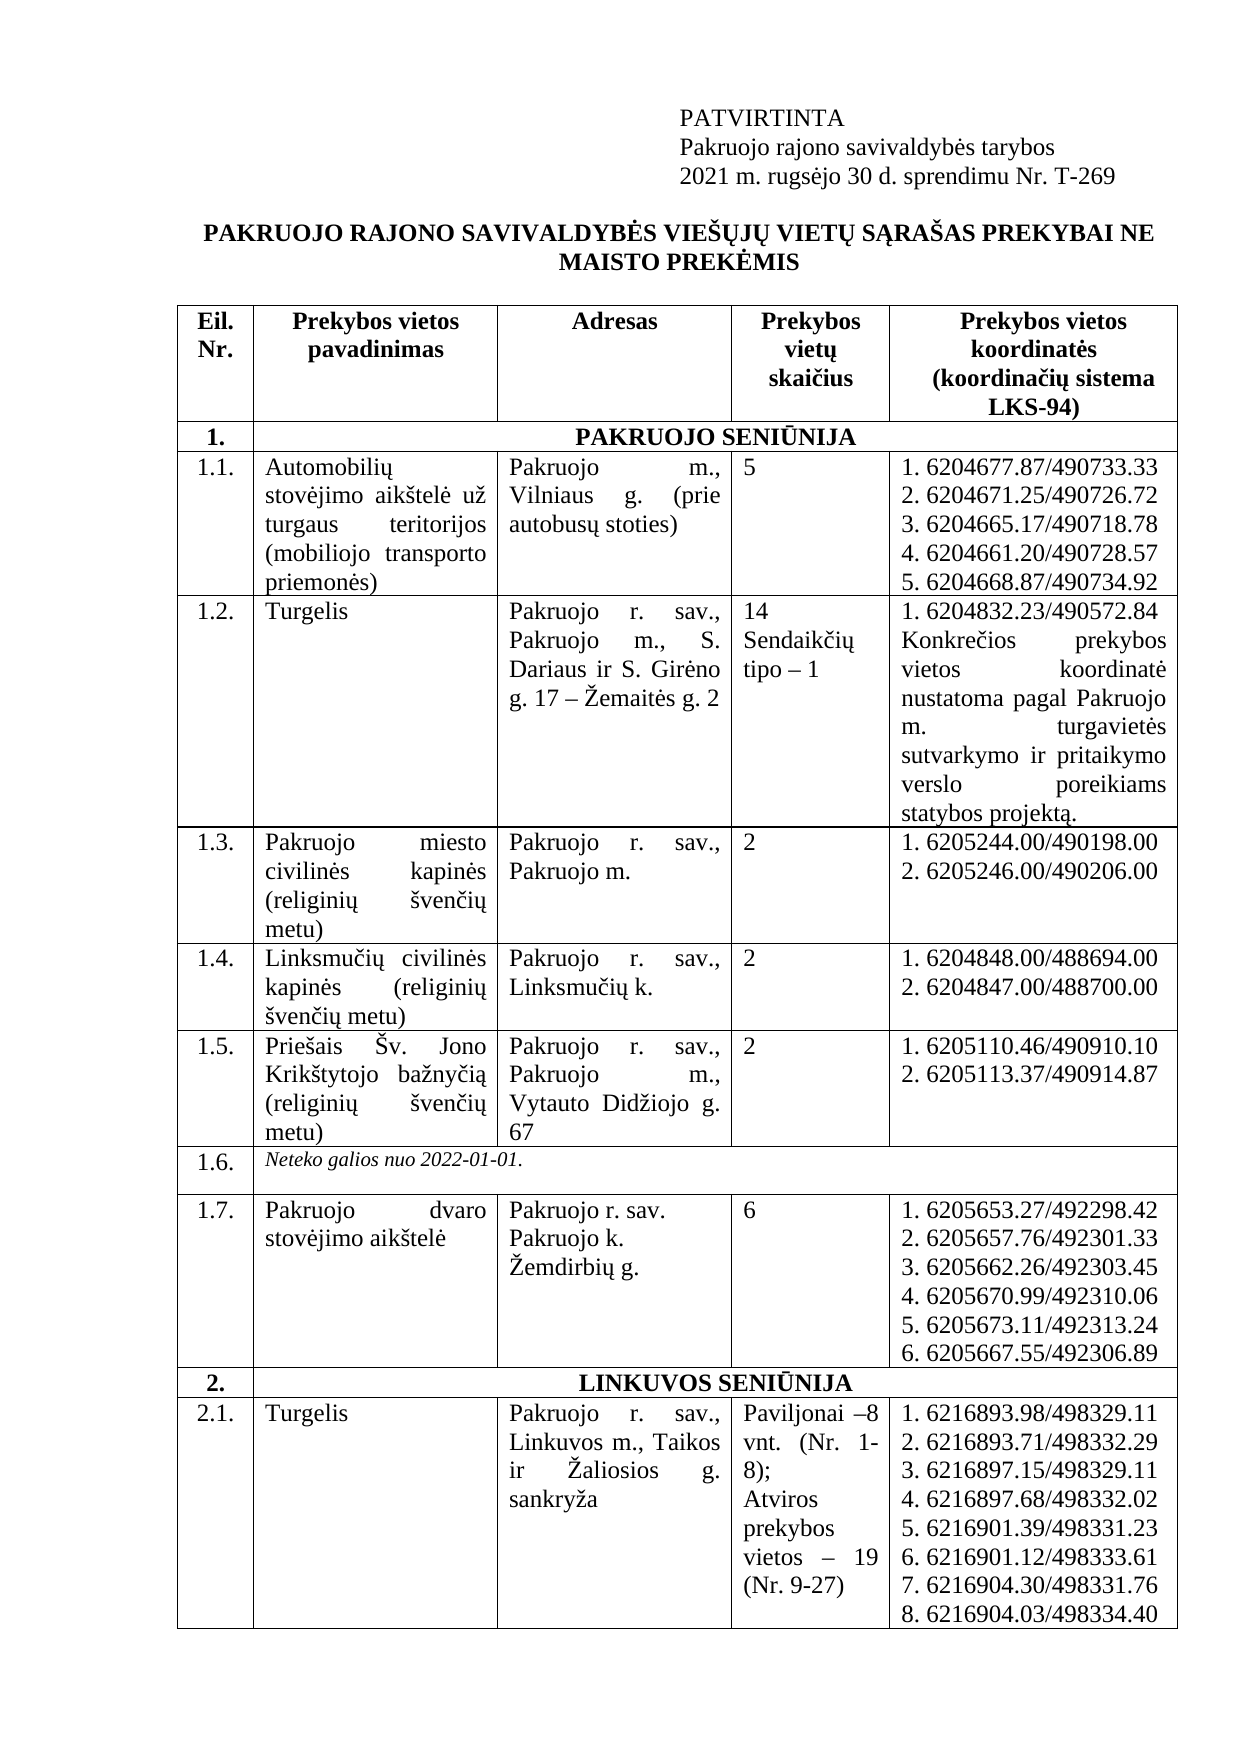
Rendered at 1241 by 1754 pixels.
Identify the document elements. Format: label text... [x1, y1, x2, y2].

table_cell 2.1. [178, 1398, 253, 1628]
table_cell 1. 6205653.27/492298.42 2. 6205657.76/492301.33 3. 6205662.26/492303.45 4. 6205670.99/492310.06 5. 6205673.11/492313.24 6. 6205667.55/492306.89 [890, 1195, 1177, 1367]
table_cell 2 [732, 1031, 889, 1146]
table_cell Priešais Šv. Jono Krikštytojo bažnyčią (religinių švenčių metu) [254, 1031, 497, 1146]
table_cell Neteko galios nuo 2022-01-01. [254, 1147, 1177, 1194]
table_cell 1.4. [178, 944, 253, 1030]
text PATVIRTINTA [679, 103, 1181, 132]
table_cell 2 [732, 828, 889, 942]
table_cell Turgelis [254, 1398, 497, 1628]
text 2021 m. rugsėjo 30 d. sprendimu Nr. T-269 [679, 161, 1181, 190]
table_header Prekybos vietų skaičius [732, 306, 889, 421]
table_cell 1.5. [178, 1031, 253, 1146]
table_cell 5 [732, 452, 889, 595]
table_cell 1.1. [178, 452, 253, 595]
table_header Prekybos vietos pavadinimas [254, 306, 497, 421]
table_cell 6 [732, 1195, 889, 1367]
table_cell LINKUVOS SENIŪNIJA [254, 1368, 1177, 1397]
table_cell 1. 6204832.23/490572.84 Konkrečios prekybos vietos koordinatė nustatoma pagal Pakruojo m. turgavietės sutvarkymo ir pritaikymo verslo poreikiams statybos projektą. [890, 596, 1177, 826]
table_cell 1.3. [178, 828, 253, 942]
table_cell 1.6. [178, 1147, 253, 1194]
table_header Adresas [498, 306, 731, 421]
table_cell 14 Sendaikčių tipo – 1 [732, 596, 889, 826]
table_cell Paviljonai –8 vnt. (Nr. 1-8); Atviros prekybos vietos – 19 (Nr. 9-27) [732, 1398, 889, 1628]
table_cell 1. 6205244.00/490198.00 2. 6205246.00/490206.00 [890, 828, 1177, 942]
table_header Eil. Nr. [178, 306, 253, 421]
table_cell Pakruojo r. sav., Linksmučių k. [498, 944, 731, 1030]
table_cell Pakruojo m., Vilniaus g. (prie autobusų stoties) [498, 452, 731, 595]
table_cell Pakruojo r. sav., Pakruojo m. [498, 828, 731, 942]
table_cell Pakruojo dvaro stovėjimo aikštelė [254, 1195, 497, 1367]
table_cell Pakruojo r. sav., Linkuvos m., Taikos ir Žaliosios g. sankryža [498, 1398, 731, 1628]
table_cell 1.2. [178, 596, 253, 826]
table_cell Turgelis [254, 596, 497, 826]
table_cell 2. [178, 1368, 253, 1397]
table_cell 1. [178, 422, 253, 451]
text Pakruojo rajono savivaldybės tarybos [679, 132, 1181, 161]
table_cell Pakruojo miesto civilinės kapinės (religinių švenčių metu) [254, 828, 497, 942]
table_cell Pakruojo r. sav., Pakruojo m., Vytauto Didžiojo g. 67 [498, 1031, 731, 1146]
table_cell 1. 6216893.98/498329.11 2. 6216893.71/498332.29 3. 6216897.15/498329.11 4. 6216897.68/498332.02 5. 6216901.39/498331.23 6. 6216901.12/498333.61 7. 6216904.30/498331.76 8. 6216904.03/498334.40 [890, 1398, 1177, 1628]
table_cell Pakruojo r. sav. Pakruojo k. Žemdirbių g. [498, 1195, 731, 1367]
table_cell 1. 6204677.87/490733.33 2. 6204671.25/490726.72 3. 6204665.17/490718.78 4. 6204661.20/490728.57 5. 6204668.87/490734.92 [890, 452, 1177, 595]
table_cell 1. 6205110.46/490910.10 2. 6205113.37/490914.87 [890, 1031, 1177, 1146]
table_cell 2 [732, 944, 889, 1030]
table_cell Linksmučių civilinės kapinės (religinių švenčių metu) [254, 944, 497, 1030]
table_cell PAKRUOJO SENIŪNIJA [254, 422, 1177, 451]
table_cell Pakruojo r. sav., Pakruojo m., S. Dariaus ir S. Girėno g. 17 – Žemaitės g. 2 [498, 596, 731, 826]
table_cell 1.7. [178, 1195, 253, 1367]
table_cell Automobilių stovėjimo aikštelė už turgaus teritorijos (mobiliojo transporto priemonės) [254, 452, 497, 595]
table_header Prekybos vietos koordinatės (koordinačių sistema LKS-94) [890, 306, 1177, 421]
table_cell 1. 6204848.00/488694.00 2. 6204847.00/488700.00 [890, 944, 1177, 1030]
text PAKRUOJO RAJONO SAVIVALDYBĖS VIEŠŲJŲ VIETŲ SĄRAŠAS PREKYBAI NE MAISTO PREKĖMIS [177, 218, 1181, 276]
